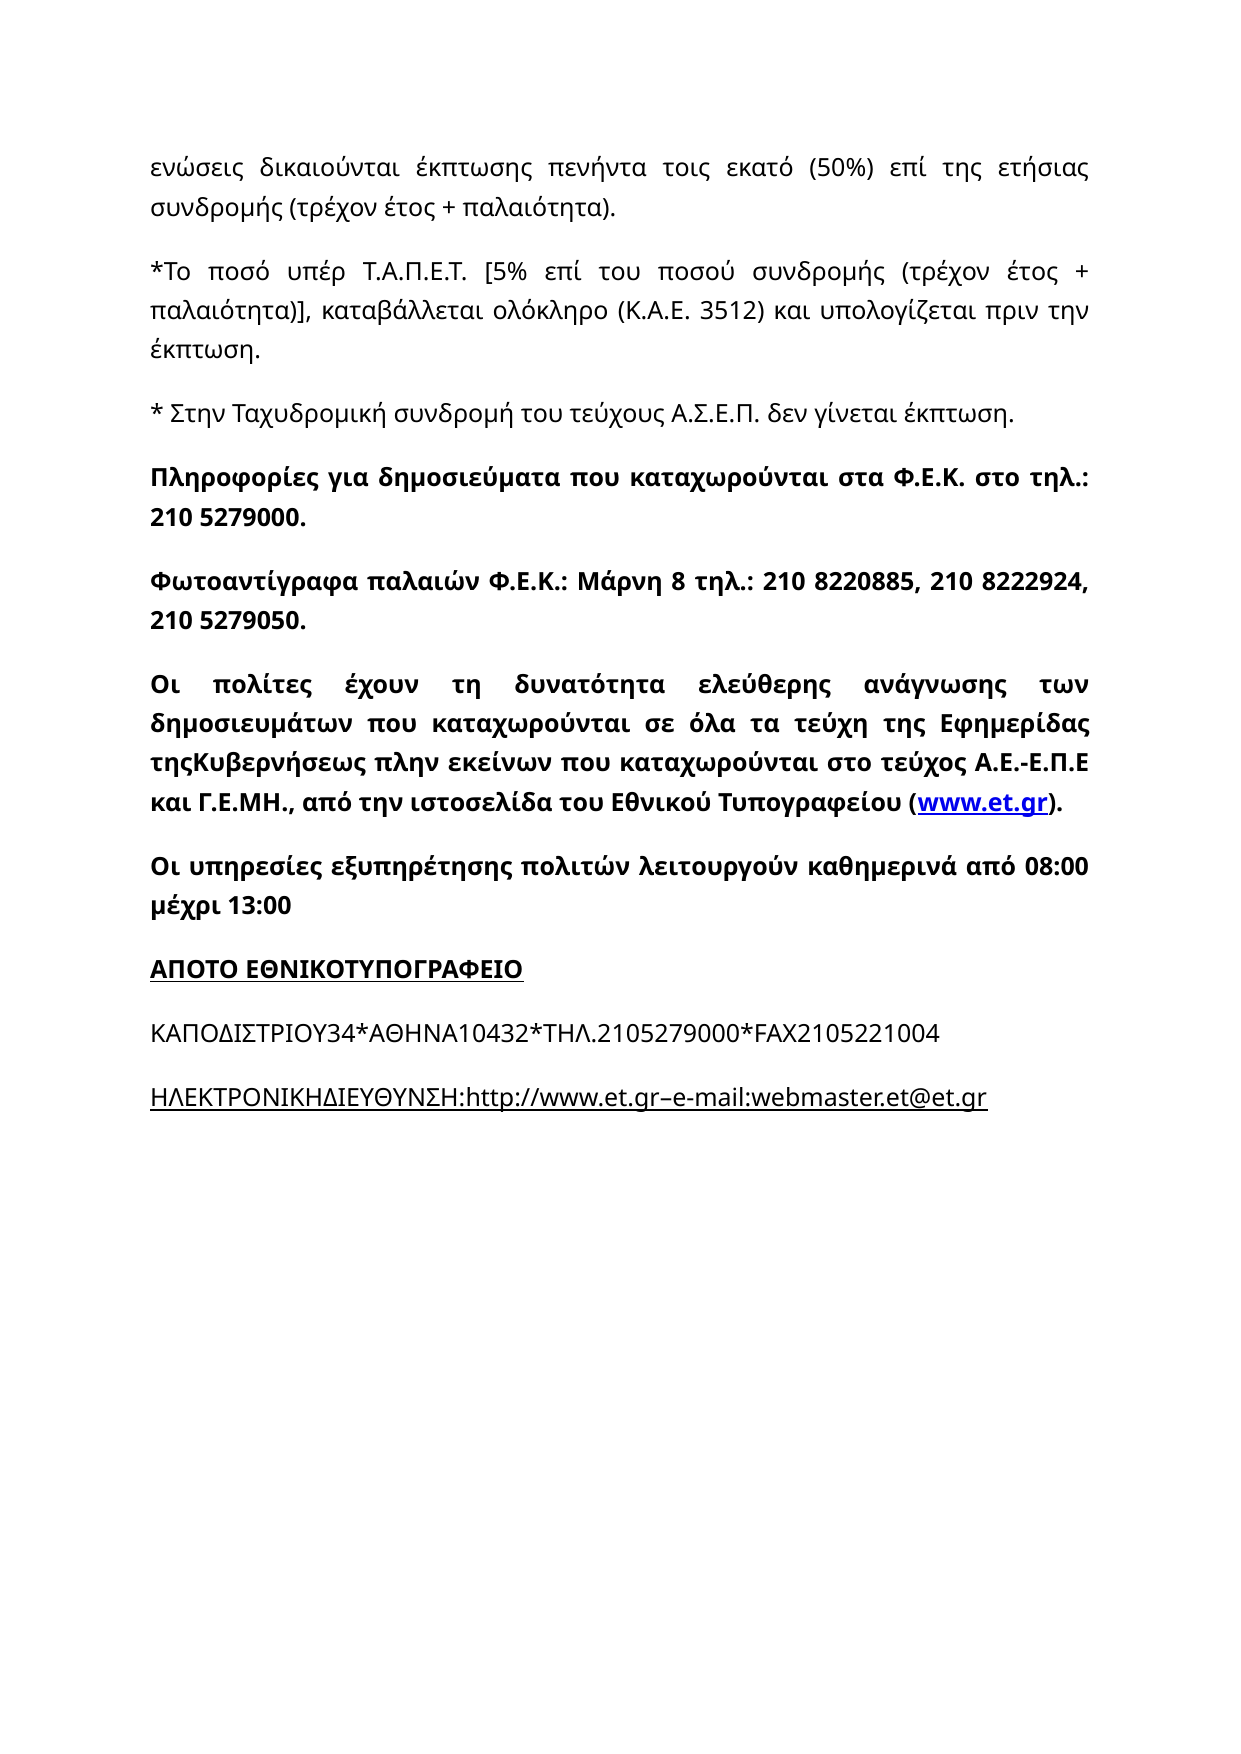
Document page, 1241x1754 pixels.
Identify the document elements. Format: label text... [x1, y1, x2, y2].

text ΚΑΠΟΔΙΣΤΡΙΟΥ34*ΑΘΗΝΑ10432*ΤΗΛ.2105279000*FAX2105221004 [150, 1016, 1090, 1050]
text ΗΛΕΚΤΡΟΝΙΚΗΔΙΕΥΘΥΝΣΗ:http://www.et.gr–e-mail:webmaster.et@et.gr [150, 1080, 1090, 1114]
text *Το ποσό υπέρ Τ.Α.Π.Ε.Τ. [5% επί του ποσού συνδρομής (τρέχον έτος + παλαιότητα)], καταβάλλεται ολόκληρο (Κ.Α.Ε. 3512) και υπολογίζεται πριν την έκπτωση. [150, 253, 1090, 366]
text Οι υπηρεσίες εξυπηρέτησης πολιτών λειτουργούν καθημερινά από 08:00 μέχρι 13:00 [150, 848, 1090, 922]
text Φωτοαντίγραφα παλαιών Φ.Ε.Κ.: Μάρνη 8 τηλ.: 210 8220885, 210 8222924, 210 5279050. [150, 563, 1090, 637]
text ΑΠΟΤΟ ΕΘΝΙΚΟΤΥΠΟΓΡΑΦΕΙΟ [150, 952, 1090, 986]
text ενώσεις δικαιούνται έκπτωσης πενήντα τοις εκατό (50%) επί της ετήσιας συνδρομής (τρέχον έτος + παλαιότητα). [150, 150, 1090, 223]
text Πληροφορίες για δημοσιεύματα που καταχωρούνται στα Φ.Ε.Κ. στο τηλ.: 210 5279000. [150, 460, 1090, 533]
text * Στην Ταχυδρομική συνδρομή του τεύχους Α.Σ.Ε.Π. δεν γίνεται έκπτωση. [150, 396, 1090, 430]
text Οι πολίτες έχουν τη δυνατότητα ελεύθερης ανάγνωσης των δημοσιευμάτων που καταχωρούνται σε όλα τα τεύχη της Εφημερίδας τηςΚυβερνήσεως πλην εκείνων που καταχωρούνται στο τεύχος Α.Ε.-Ε.Π.Ε και Γ.Ε.ΜΗ., από την ιστοσελίδα του Εθνικού Τυπογραφείου (www.et.gr). [150, 667, 1090, 818]
